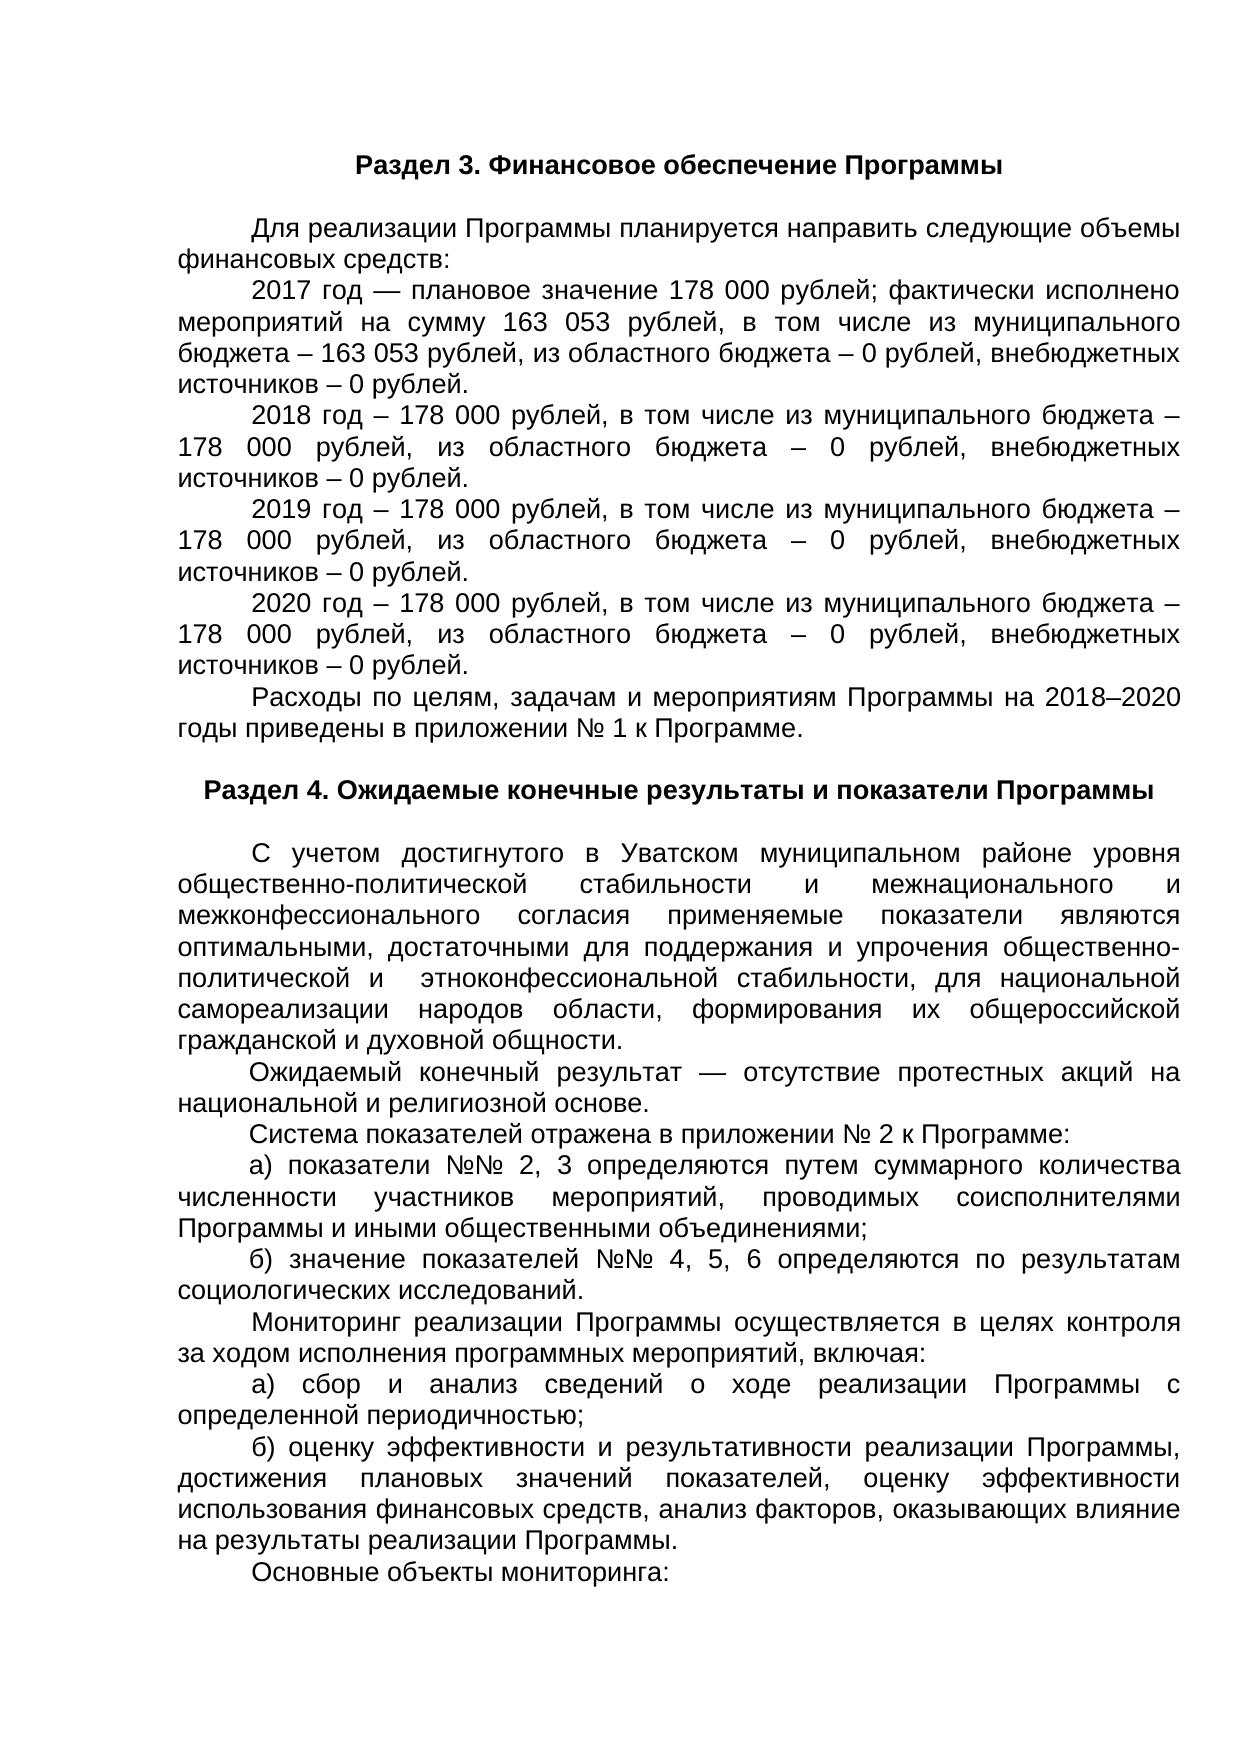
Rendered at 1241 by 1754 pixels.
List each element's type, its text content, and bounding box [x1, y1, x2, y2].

text Основные объекты мониторинга: [177, 1556, 1181, 1587]
text б) оценку эффективности и результативности реализации Программы, достижения плановых значений показателей, оценку эффективности использования финансовых средств, анализ факторов, оказывающих влияние на результаты реализации Программы. [177, 1431, 1181, 1556]
text Ожидаемый конечный результат — отсутствие протестных акций на национальной и религиозной основе. [177, 1056, 1181, 1118]
text Раздел 4. Ожидаемые конечные результаты и показатели Программы [177, 774, 1181, 806]
text б) значение показателей №№ 4, 5, 6 определяются по результатам социологических исследований. [177, 1243, 1181, 1306]
text 2017 год — плановое значение 178 000 рублей; фактически исполнено мероприятий на сумму 163 053 рублей, в том числе из муниципального бюджета – 163 053 рублей, из областного бюджета – 0 рублей, внебюджетных источников – 0 рублей. [177, 274, 1181, 399]
text Система показателей отражена в приложении № 2 к Программе: [177, 1118, 1181, 1149]
text Раздел 3. Финансовое обеспечение Программы [177, 149, 1181, 181]
text 2019 год – 178 000 рублей, в том числе из муниципального бюджета – 178 000 рублей, из областного бюджета – 0 рублей, внебюджетных источников – 0 рублей. [177, 493, 1181, 587]
text Мониторинг реализации Программы осуществляется в целях контроля за ходом исполнения программных мероприятий, включая: [177, 1306, 1181, 1368]
text Расходы по целям, задачам и мероприятиям Программы на 2018–2020 годы приведены в приложении № 1 к Программе. [177, 681, 1181, 743]
text С учетом достигнутого в Уватском муниципальном районе уровня общественно-политической стабильности и межнационального и межконфессионального согласия применяемые показатели являются оптимальными, достаточными для поддержания и упрочения общественно-политической и этноконфессиональной стабильности, для национальной самореализации народов области, формирования их общероссийской гражданской и духовной общности. [177, 837, 1181, 1056]
text а) сбор и анализ сведений о ходе реализации Программы с определенной периодичностью; [177, 1368, 1181, 1431]
text Для реализации Программы планируется направить следующие объемы финансовых средств: [177, 212, 1181, 274]
text 2020 год – 178 000 рублей, в том числе из муниципального бюджета – 178 000 рублей, из областного бюджета – 0 рублей, внебюджетных источников – 0 рублей. [177, 587, 1181, 681]
text а) показатели №№ 2, 3 определяются путем суммарного количества численности участников мероприятий, проводимых соисполнителями Программы и иными общественными объединениями; [177, 1149, 1181, 1243]
text 2018 год – 178 000 рублей, в том числе из муниципального бюджета – 178 000 рублей, из областного бюджета – 0 рублей, внебюджетных источников – 0 рублей. [177, 399, 1181, 493]
